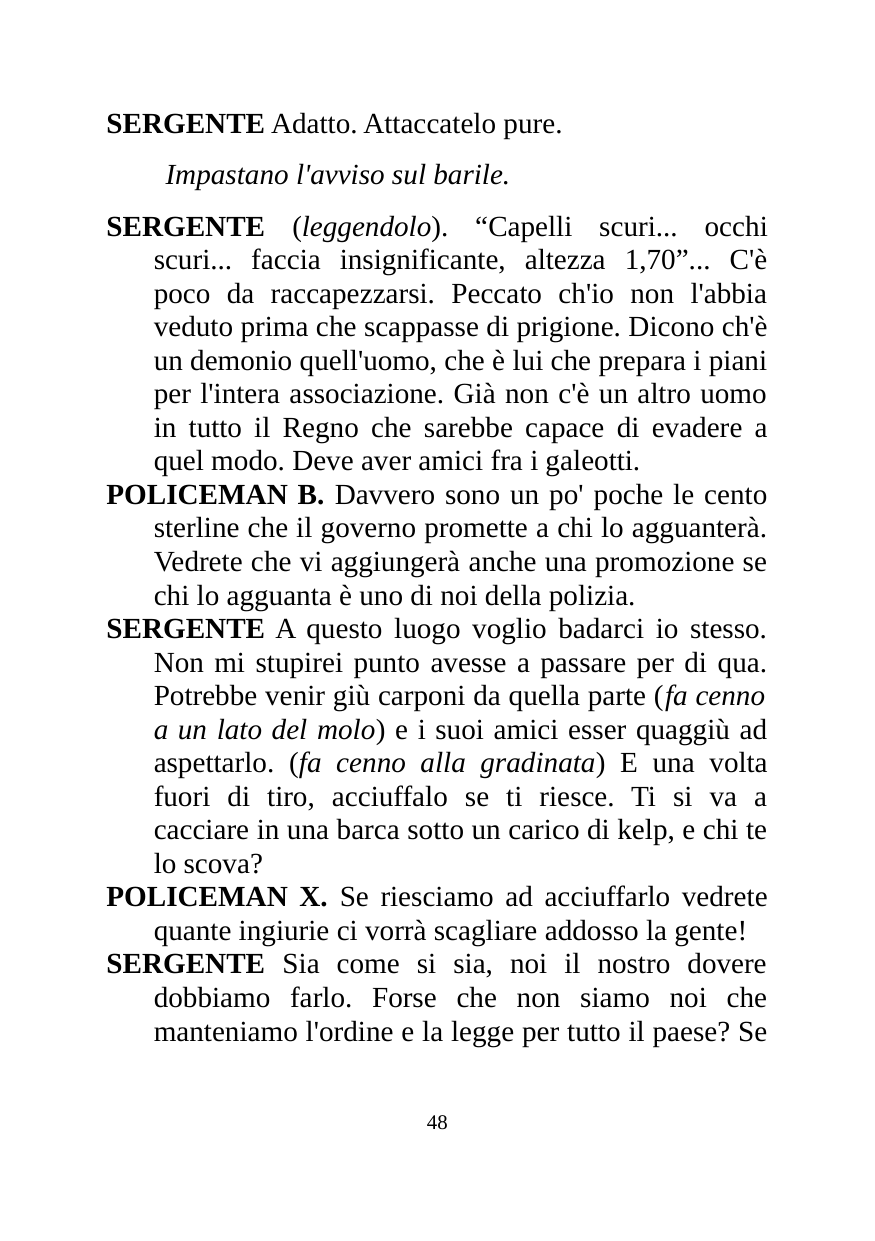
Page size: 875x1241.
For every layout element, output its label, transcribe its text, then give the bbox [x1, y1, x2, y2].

text Impastano l'avviso sul barile. [165, 157, 768, 191]
text POLICEMAN X. Se riesciamo ad acciuffarlo vedrete quante ingiurie ci vorrà scagliare addosso la gente! [106, 879, 768, 947]
text SERGENTE (leggendolo). “Capelli scuri... occhi scuri... faccia insignificante, altezza 1,70”... C'è poco da raccapezzarsi. Peccato ch'io non l'abbia veduto prima che scappasse di prigione. Dicono ch'è un demonio quell'uomo, che è lui che prepara i piani per l'intera associazione. Già non c'è un altro uomo in tutto il Regno che sarebbe capace di evadere a quel modo. Deve aver amici fra i galeotti. [106, 209, 768, 477]
text SERGENTE Adatto. Attaccatelo pure. [106, 106, 768, 140]
text SERGENTE A questo luogo voglio badarci io stesso. Non mi stupirei punto avesse a passare per di qua. Potrebbe venir giù carponi da quella parte (fa cenno a un lato del molo) e i suoi amici esser quaggiù ad aspettarlo. (fa cenno alla gradinata) E una volta fuori di tiro, acciuffalo se ti riesce. Ti si va a cacciare in una barca sotto un carico di kelp, e chi te lo scova? [106, 611, 768, 879]
text POLICEMAN B. Davvero sono un po' poche le cento sterline che il governo promette a chi lo agguanterà. Vedrete che vi aggiungerà anche una promozione se chi lo agguanta è uno di noi della polizia. [106, 477, 768, 611]
text SERGENTE Sia come si sia, noi il nostro dovere dobbiamo farlo. Forse che non siamo noi che manteniamo l'ordine e la legge per tutto il paese? Se [106, 947, 768, 1047]
